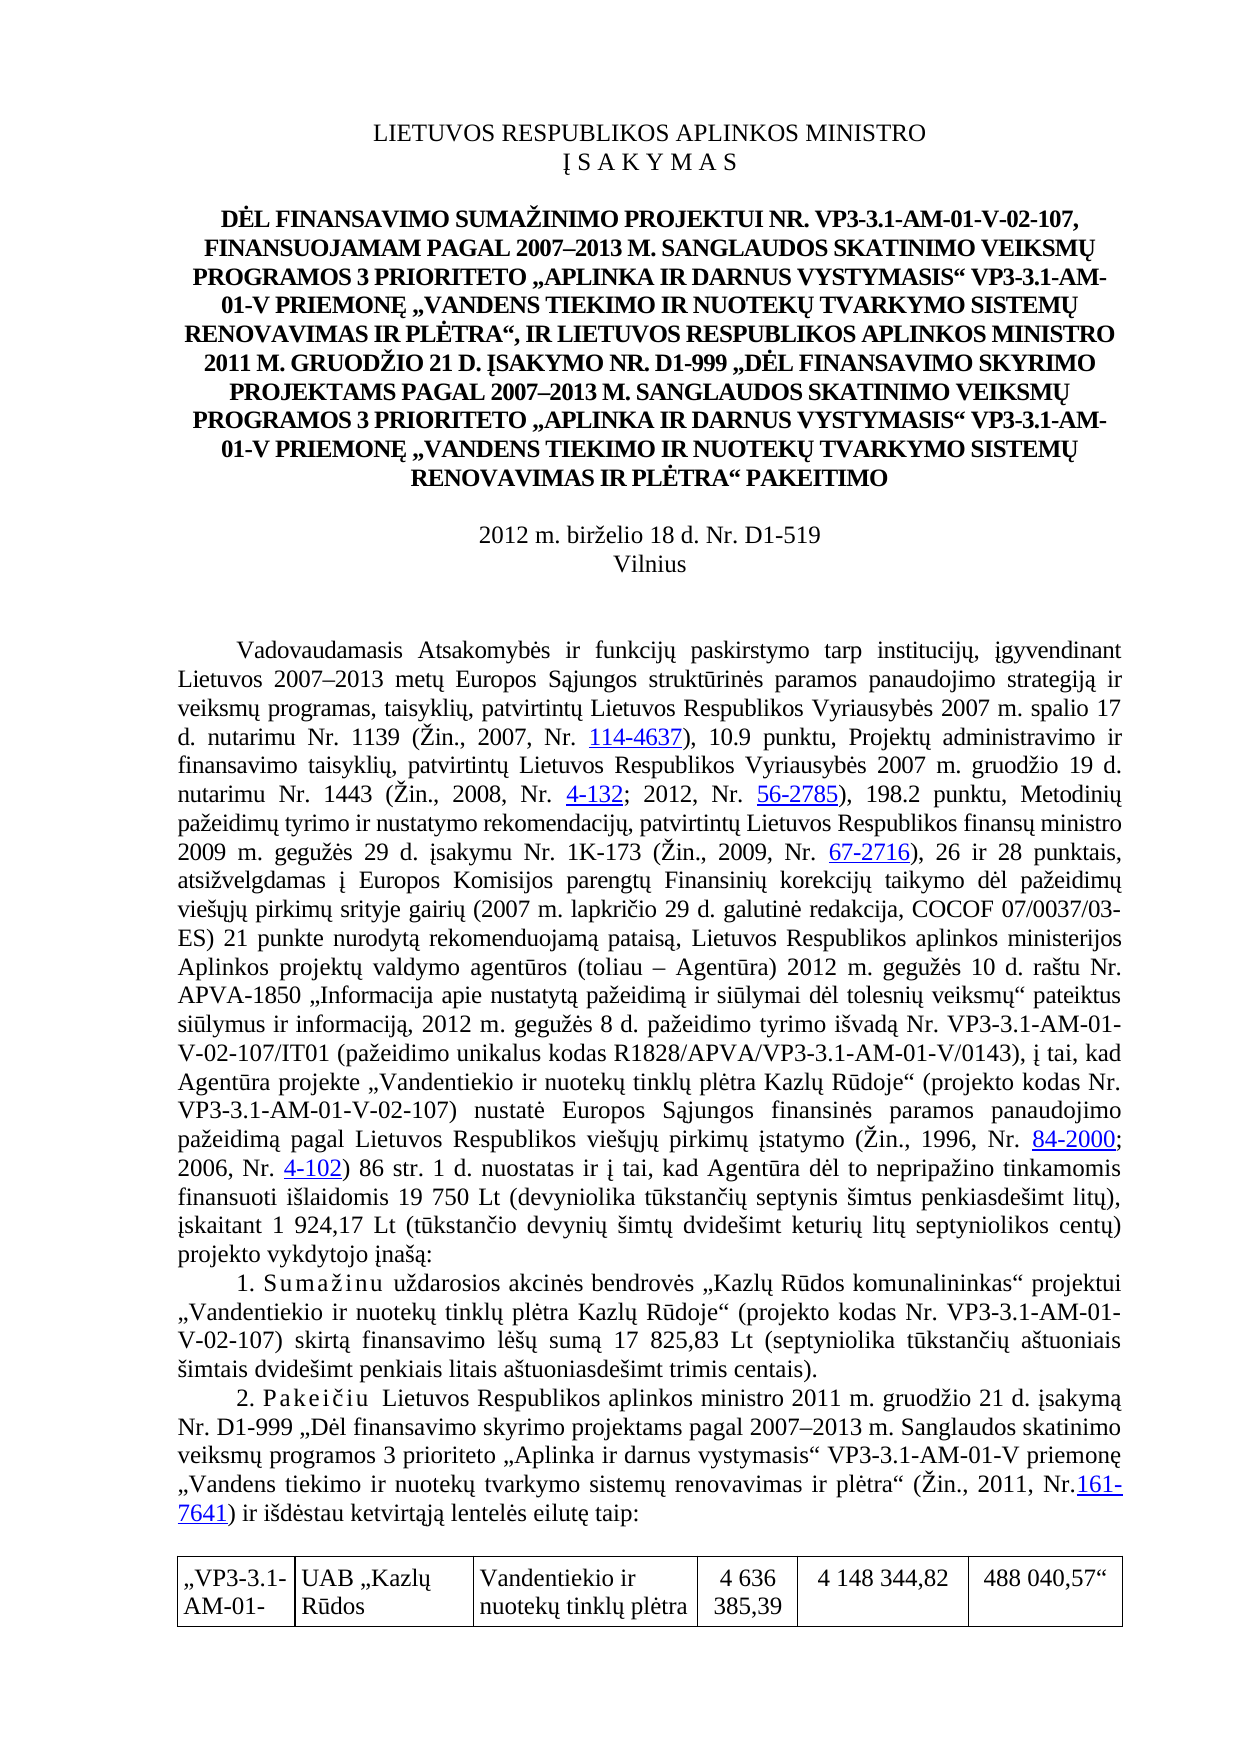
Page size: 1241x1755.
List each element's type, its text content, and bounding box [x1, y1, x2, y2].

text LIETUVOS RESPUBLIKOS APLINKOS MINISTRO [177, 118, 1122, 147]
table_header Vandentiekio ir nuotekų tinklų plėtra [474, 1557, 697, 1626]
text 2. Pakeičiu Lietuvos Respublikos aplinkos ministro 2011 m. gruodžio 21 d. įsakymą Nr. D1-999 „Dėl finansavimo skyrimo projektams pagal 2007–2013 m. Sanglaudos skatinimo veiksmų programos 3 prioriteto „Aplinka ir darnus vystymasis“ VP3-3.1-AM-01-V priemonę „Vandens tiekimo ir nuotekų tvarkymo sistemų renovavimas ir plėtra“ (Žin., 2011, Nr.161-7641) ir išdėstau ketvirtąją lentelės eilutę taip: [177, 1383, 1122, 1527]
table_header „VP3-3.1-AM-01- [178, 1557, 294, 1626]
text Vilnius [177, 549, 1122, 578]
table_header 4 148 344,82 [798, 1557, 968, 1626]
text Į S A K Y M A S [177, 147, 1122, 176]
table_header 4 636 385,39 [698, 1557, 797, 1626]
text 1. Sumažinu uždarosios akcinės bendrovės „Kazlų Rūdos komunalininkas“ projektui „Vandentiekio ir nuotekų tinklų plėtra Kazlų Rūdoje“ (projekto kodas Nr. VP3-3.1-AM-01-V-02-107) skirtą finansavimo lėšų sumą 17 825,83 Lt (septyniolika tūkstančių aštuoniais šimtais dvidešimt penkiais litais aštuoniasdešimt trimis centais). [177, 1268, 1122, 1383]
text Vadovaudamasis Atsakomybės ir funkcijų paskirstymo tarp institucijų, įgyvendinant Lietuvos 2007–2013 metų Europos Sąjungos struktūrinės paramos panaudojimo strategiją ir veiksmų programas, taisyklių, patvirtintų Lietuvos Respublikos Vyriausybės 2007 m. spalio 17 d. nutarimu Nr. 1139 (Žin., 2007, Nr. 114-4637), 10.9 punktu, Projektų administravimo ir finansavimo taisyklių, patvirtintų Lietuvos Respublikos Vyriausybės 2007 m. gruodžio 19 d. nutarimu Nr. 1443 (Žin., 2008, Nr. 4-132; 2012, Nr. 56-2785), 198.2 punktu, Metodinių pažeidimų tyrimo ir nustatymo rekomendacijų, patvirtintų Lietuvos Respublikos finansų ministro 2009 m. gegužės 29 d. įsakymu Nr. 1K-173 (Žin., 2009, Nr. 67-2716), 26 ir 28 punktais, atsižvelgdamas į Europos Komisijos parengtų Finansinių korekcijų taikymo dėl pažeidimų viešųjų pirkimų srityje gairių (2007 m. lapkričio 29 d. galutinė redakcija, COCOF 07/0037/03-ES) 21 punkte nurodytą rekomenduojamą pataisą, Lietuvos Respublikos aplinkos ministerijos Aplinkos projektų valdymo agentūros (toliau – Agentūra) 2012 m. gegužės 10 d. raštu Nr. APVA-1850 „Informacija apie nustatytą pažeidimą ir siūlymai dėl tolesnių veiksmų“ pateiktus siūlymus ir informaciją, 2012 m. gegužės 8 d. pažeidimo tyrimo išvadą Nr. VP3-3.1-AM-01-V-02-107/IT01 (pažeidimo unikalus kodas R1828/APVA/VP3-3.1-AM-01-V/0143), į tai, kad Agentūra projekte „Vandentiekio ir nuotekų tinklų plėtra Kazlų Rūdoje“ (projekto kodas Nr. VP3-3.1-AM-01-V-02-107) nustatė Europos Sąjungos finansinės paramos panaudojimo pažeidimą pagal Lietuvos Respublikos viešųjų pirkimų įstatymo (Žin., 1996, Nr. 84-2000; 2006, Nr. 4-102) 86 str. 1 d. nuostatas ir į tai, kad Agentūra dėl to nepripažino tinkamomis finansuoti išlaidomis 19 750 Lt (devyniolika tūkstančių septynis šimtus penkiasdešimt litų), įskaitant 1 924,17 Lt (tūkstančio devynių šimtų dvidešimt keturių litų septyniolikos centų) projekto vykdytojo įnašą: [177, 636, 1122, 1268]
text DĖL FINANSAVIMO SUMAŽINIMO PROJEKTUI Nr. VP3-3.1-AM-01-V-02-107, FINANSUOJAMAM PAGAL 2007–2013 M. SANGLAUDOS SKATINIMO VEIKSMŲ PROGRAMOS 3 PRIORITETO „APLINKA IR DARNUS VYSTYMASIS“ VP3-3.1-AM-01-V PRIEMONĘ „VANDENS TIEKIMO IR NUOTEKŲ TVARKYMO SISTEMŲ RENOVAVIMAS IR PLĖTRA“, IR LIETUVOS RESPUBLIKOS APLINKOS MINISTRO 2011 M. GRUODŽIO 21 D. ĮSAKYMO Nr. D1-999 „DĖL FINANSAVIMO SKYRIMO PROJEKTAMS PAGAL 2007–2013 M. SANGLAUDOS SKATINIMO VEIKSMŲ PROGRAMOS 3 PRIORITETO „APLINKA IR DARNUS VYSTYMASIS“ VP3-3.1-AM-01-V PRIEMONĘ „VANDENS TIEKIMO IR NUOTEKŲ TVARKYMO SISTEMŲ RENOVAVIMAS IR PLĖTRA“ PAKEITIMO [177, 204, 1122, 492]
table_header 488 040,57“ [969, 1557, 1122, 1626]
text 2012 m. birželio 18 d. Nr. D1-519 [177, 521, 1122, 549]
table_header UAB „Kazlų Rūdos [296, 1557, 473, 1626]
